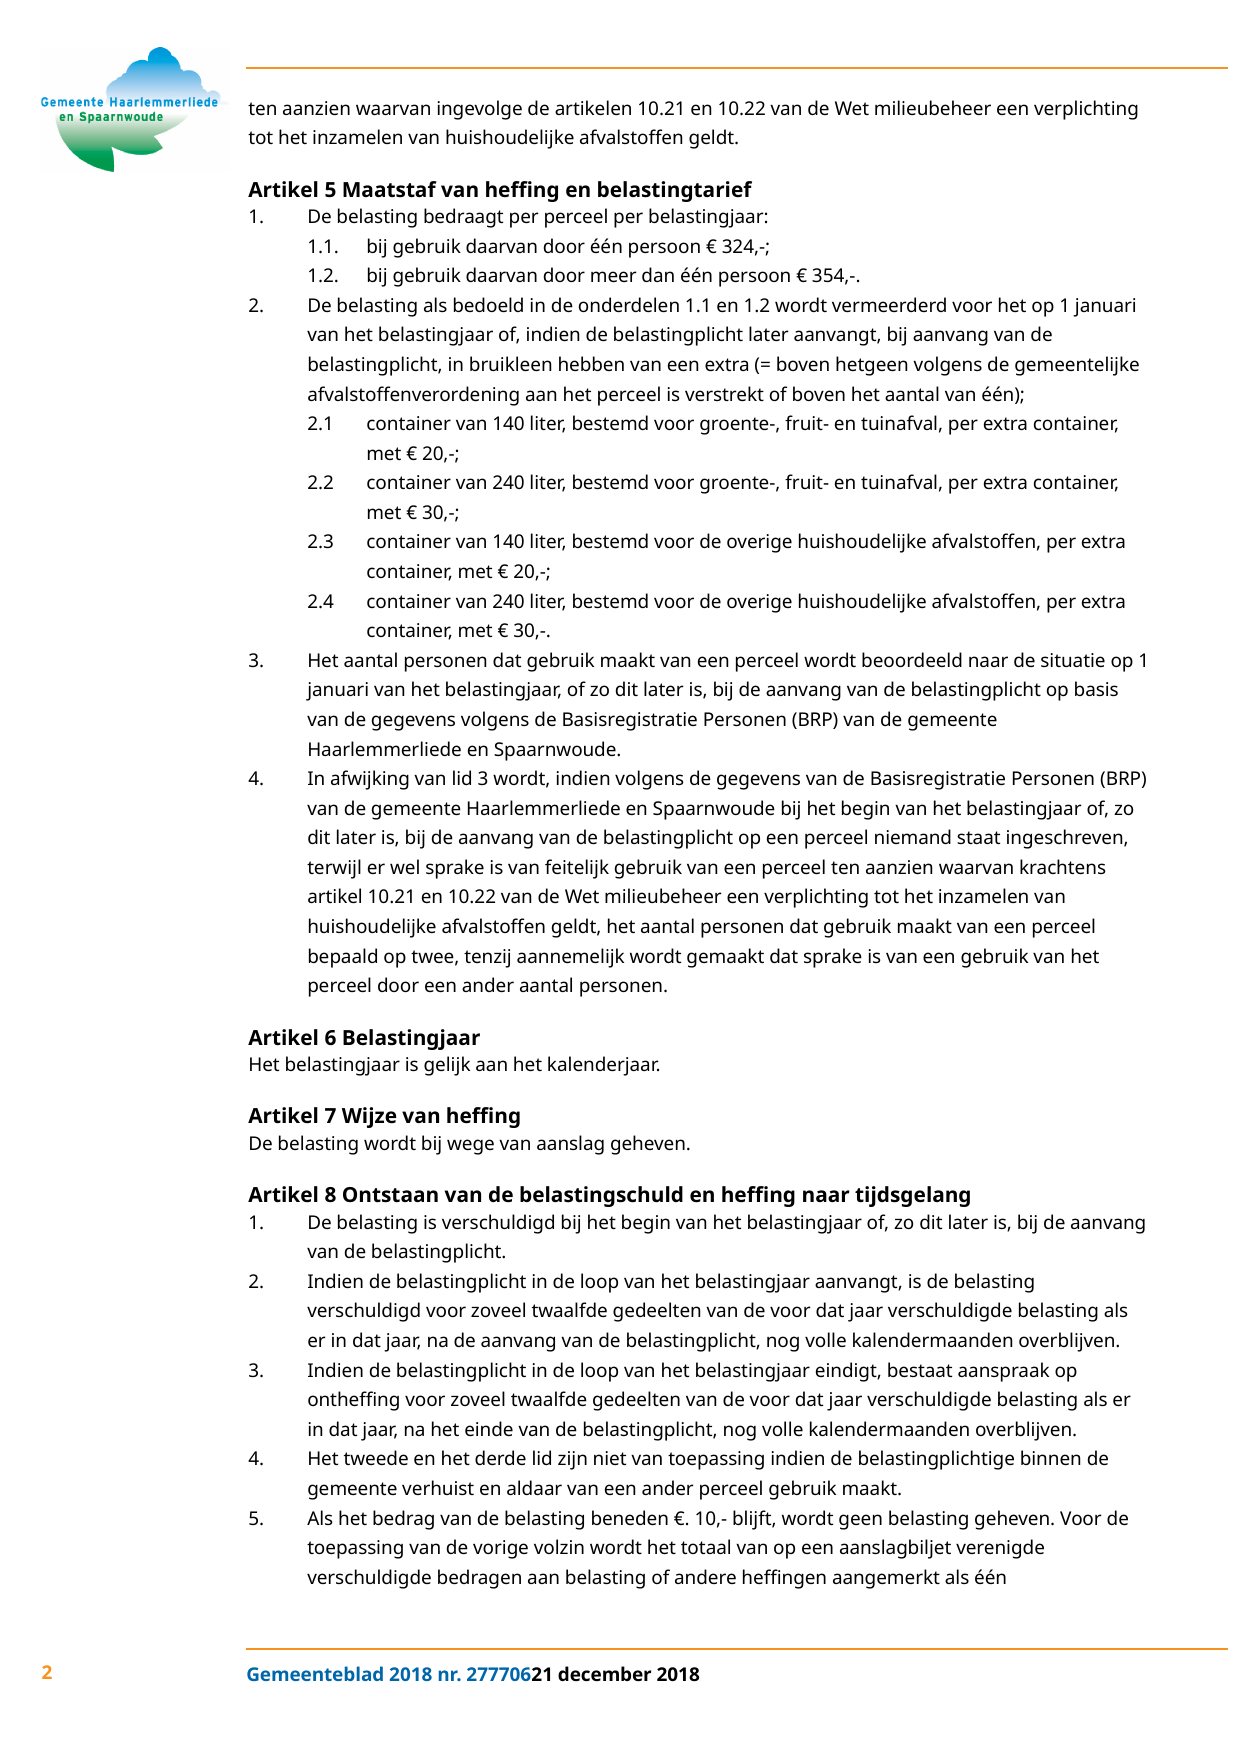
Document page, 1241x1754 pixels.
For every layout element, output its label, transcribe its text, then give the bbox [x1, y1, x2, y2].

list Indien de belastingplicht in de loop van het belastingjaar aanvangt, is de belasting verschuldigd voor zoveel twaalfde gedeelten van de voor dat jaar verschuldigde belasting als er in dat jaar, na de aanvang van de belastingplicht, nog volle kalendermaanden overblijven. [248, 1268, 1152, 1353]
list container van 240 liter, bestemd voor de overige huishoudelijke afvalstoffen, per extra container, met € 30,-. [307, 588, 1152, 643]
list bij gebruik daarvan door één persoon € 324,-; [307, 233, 1152, 258]
text Artikel 5 Maatstaf van heffing en belastingtarief [248, 175, 1152, 203]
list container van 140 liter, bestemd voor groente-, fruit- en tuinafval, per extra container, met € 20,-; [307, 410, 1152, 466]
list Het tweede en het derde lid zijn niet van toepassing indien de belastingplichtige binnen de gemeente verhuist en aldaar van een ander perceel gebruik maakt. [248, 1446, 1152, 1501]
list Als het bedrag van de belasting beneden €. 10,- blijft, wordt geen belasting geheven. Voor de toepassing van de vorige volzin wordt het totaal van op een aanslagbiljet verenigde verschuldigde bedragen aan belasting of andere heffingen aangemerkt als één [248, 1505, 1152, 1590]
text De belasting wordt bij wege van aanslag geheven. [248, 1130, 1152, 1156]
text Artikel 7 Wijze van heffing [248, 1102, 1152, 1130]
list Indien de belastingplicht in de loop van het belastingjaar eindigt, bestaat aanspraak op ontheffing voor zoveel twaalfde gedeelten van de voor dat jaar verschuldigde belasting als er in dat jaar, na het einde van de belastingplicht, nog volle kalendermaanden overblijven. [248, 1357, 1152, 1442]
list De belasting is verschuldigd bij het begin van het belastingjaar of, zo dit later is, bij de aanvang van de belastingplicht. [248, 1209, 1152, 1264]
text Artikel 6 Belastingjaar [248, 1023, 1152, 1051]
list In afwijking van lid 3 wordt, indien volgens de gegevens van de Basisregistratie Personen (BRP) van de gemeente Haarlemmerliede en Spaarnwoude bij het begin van het belastingjaar of, zo dit later is, bij de aanvang van de belastingplicht op een perceel niemand staat ingeschreven, terwijl er wel sprake is van feitelijk gebruik van een perceel ten aanzien waarvan krachtens artikel 10.21 en 10.22 van de Wet milieubeheer een verplichting tot het inzamelen van huishoudelijke afvalstoffen geldt, het aantal personen dat gebruik maakt van een perceel bepaald op twee, tenzij aannemelijk wordt gemaakt dat sprake is van een gebruik van het perceel door een ander aantal personen. [248, 765, 1152, 998]
list De belasting bedraagt per perceel per belastingjaar: [248, 203, 1152, 229]
text Het belastingjaar is gelijk aan het kalenderjaar. [248, 1051, 1152, 1077]
list bij gebruik daarvan door meer dan één persoon € 354,-. [307, 262, 1152, 288]
list De belasting als bedoeld in de onderdelen 1.1 en 1.2 wordt vermeerderd voor het op 1 januari van het belastingjaar of, indien de belastingplicht later aanvangt, bij aanvang van de belastingplicht, in bruikleen hebben van een extra (= boven hetgeen volgens de gemeentelijke afvalstoffenverordening aan het perceel is verstrekt of boven het aantal van één); [248, 292, 1152, 406]
text Artikel 8 Ontstaan van de belastingschuld en heffing naar tijdsgelang [248, 1181, 1152, 1209]
list Het aantal personen dat gebruik maakt van een perceel wordt beoordeeld naar de situatie op 1 januari van het belastingjaar, of zo dit later is, bij de aanvang van de belastingplicht op basis van de gegevens volgens de Basisregistratie Personen (BRP) van de gemeente Haarlemmerliede en Spaarnwoude. [248, 647, 1152, 761]
text ten aanzien waarvan ingevolge de artikelen 10.21 en 10.22 van de Wet milieubeheer een verplichting tot het inzamelen van huishoudelijke afvalstoffen geldt. [248, 95, 1152, 150]
picture [41, 47, 231, 172]
list container van 240 liter, bestemd voor groente-, fruit- en tuinafval, per extra container, met € 30,-; [307, 469, 1152, 525]
list container van 140 liter, bestemd voor de overige huishoudelijke afvalstoffen, per extra container, met € 20,-; [307, 529, 1152, 584]
